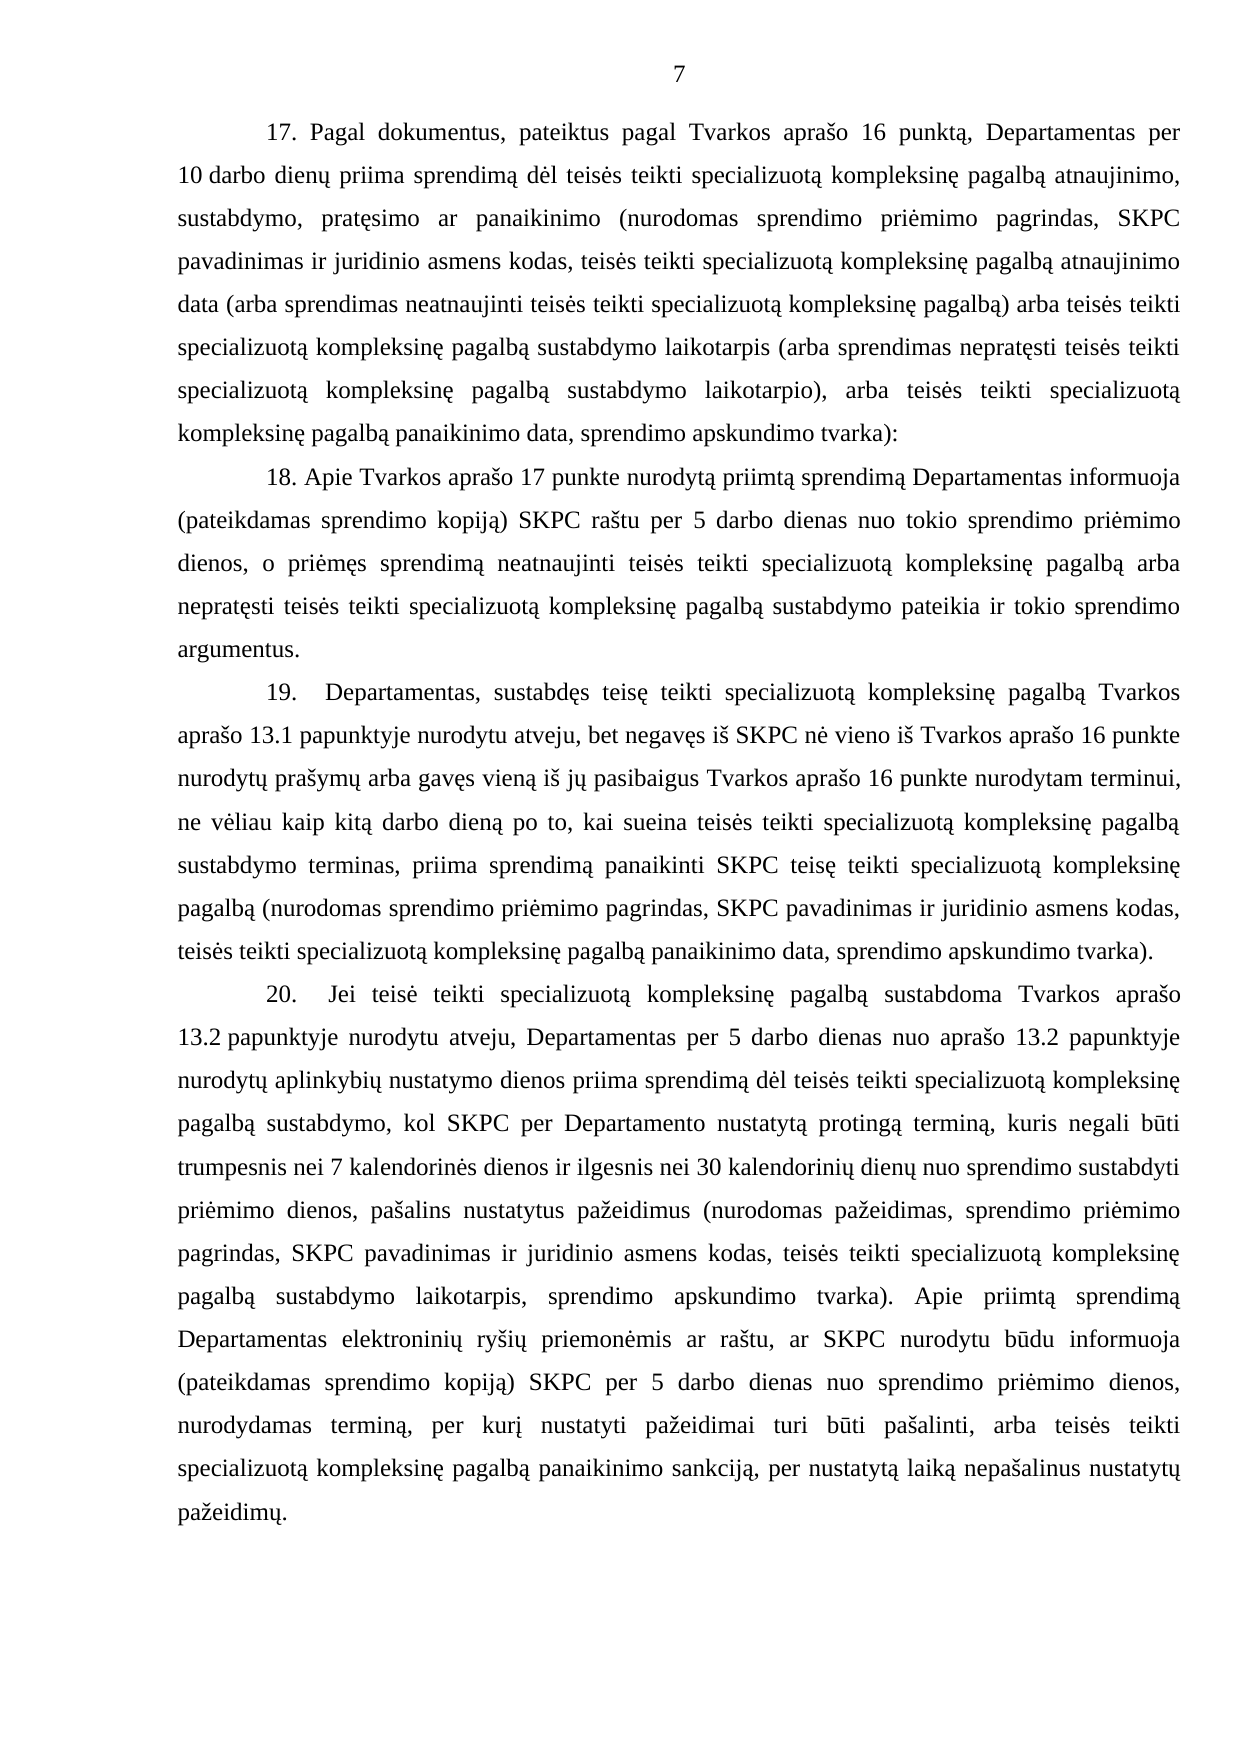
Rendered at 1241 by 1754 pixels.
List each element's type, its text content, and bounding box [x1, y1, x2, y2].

text 17. Pagal dokumentus, pateiktus pagal Tvarkos aprašo 16 punktą, Departamentas per 10 darbo dienų priima sprendimą dėl teisės teikti specializuotą kompleksinę pagalbą atnaujinimo, sustabdymo, pratęsimo ar panaikinimo (nurodomas sprendimo priėmimo pagrindas, SKPC pavadinimas ir juridinio asmens kodas, teisės teikti specializuotą kompleksinę pagalbą atnaujinimo data (arba sprendimas neatnaujinti teisės teikti specializuotą kompleksinę pagalbą) arba teisės teikti specializuotą kompleksinę pagalbą sustabdymo laikotarpis (arba sprendimas nepratęsti teisės teikti specializuotą kompleksinę pagalbą sustabdymo laikotarpio), arba teisės teikti specializuotą kompleksinę pagalbą panaikinimo data, sprendimo apskundimo tvarka): [177, 117, 1181, 447]
text 19. Departamentas, sustabdęs teisę teikti specializuotą kompleksinę pagalbą Tvarkos aprašo 13.1 papunktyje nurodytu atveju, bet negavęs iš SKPC nė vieno iš Tvarkos aprašo 16 punkte nurodytų prašymų arba gavęs vieną iš jų pasibaigus Tvarkos aprašo 16 punkte nurodytam terminui, ne vėliau kaip kitą darbo dieną po to, kai sueina teisės teikti specializuotą kompleksinę pagalbą sustabdymo terminas, priima sprendimą panaikinti SKPC teisę teikti specializuotą kompleksinę pagalbą (nurodomas sprendimo priėmimo pagrindas, SKPC pavadinimas ir juridinio asmens kodas, teisės teikti specializuotą kompleksinę pagalbą panaikinimo data, sprendimo apskundimo tvarka). [177, 677, 1181, 965]
text 18. Apie Tvarkos aprašo 17 punkte nurodytą priimtą sprendimą Departamentas informuoja (pateikdamas sprendimo kopiją) SKPC raštu per 5 darbo dienas nuo tokio sprendimo priėmimo dienos, o priėmęs sprendimą neatnaujinti teisės teikti specializuotą kompleksinę pagalbą arba nepratęsti teisės teikti specializuotą kompleksinę pagalbą sustabdymo pateikia ir tokio sprendimo argumentus. [177, 462, 1181, 663]
text 20. Jei teisė teikti specializuotą kompleksinę pagalbą sustabdoma Tvarkos aprašo 13.2 papunktyje nurodytu atveju, Departamentas per 5 darbo dienas nuo aprašo 13.2 papunktyje nurodytų aplinkybių nustatymo dienos priima sprendimą dėl teisės teikti specializuotą kompleksinę pagalbą sustabdymo, kol SKPC per Departamento nustatytą protingą terminą, kuris negali būti trumpesnis nei 7 kalendorinės dienos ir ilgesnis nei 30 kalendorinių dienų nuo sprendimo sustabdyti priėmimo dienos, pašalins nustatytus pažeidimus (nurodomas pažeidimas, sprendimo priėmimo pagrindas, SKPC pavadinimas ir juridinio asmens kodas, teisės teikti specializuotą kompleksinę pagalbą sustabdymo laikotarpis, sprendimo apskundimo tvarka). Apie priimtą sprendimą Departamentas elektroninių ryšių priemonėmis ar raštu, ar SKPC nurodytu būdu informuoja (pateikdamas sprendimo kopiją) SKPC per 5 darbo dienas nuo sprendimo priėmimo dienos, nurodydamas terminą, per kurį nustatyti pažeidimai turi būti pašalinti, arba teisės teikti specializuotą kompleksinę pagalbą panaikinimo sankciją, per nustatytą laiką nepašalinus nustatytų pažeidimų. [177, 979, 1181, 1525]
